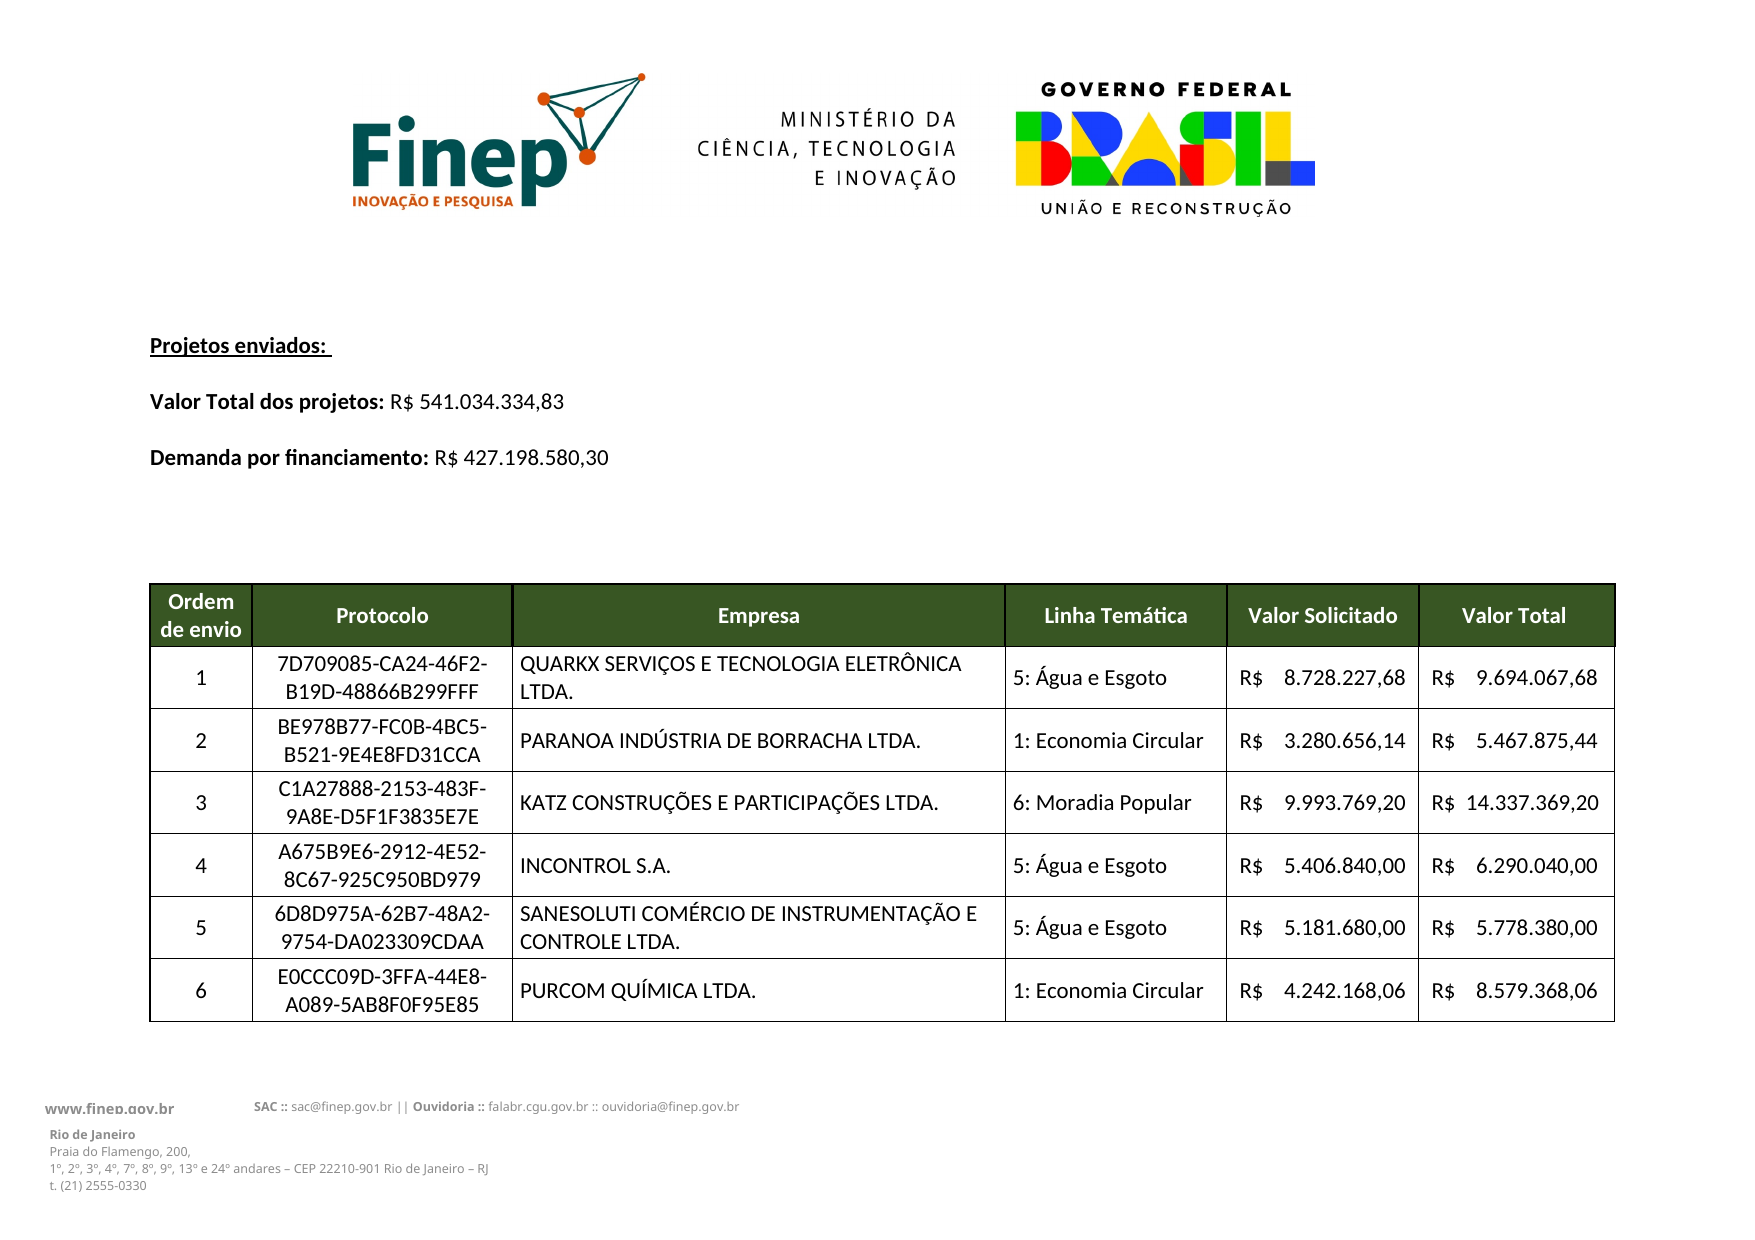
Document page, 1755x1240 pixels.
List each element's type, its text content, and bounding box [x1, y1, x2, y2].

table_cell PURCOM QUÍMICA LTDA. [513, 959, 1005, 1021]
text Demanda por financiamento: R$ 427.198.580,30 [150, 443, 1518, 471]
table_header Valor Solicitado [1228, 585, 1418, 646]
table_cell 6D8D975A-62B7-48A2-9754-DA023309CDAA [253, 897, 512, 958]
table_cell R$ 8.579.368,06 [1419, 959, 1614, 1021]
table_cell R$ 6.290.040,00 [1419, 834, 1614, 896]
table_cell R$ 14.337.369,20 [1419, 772, 1614, 833]
table_cell QUARKX SERVIÇOS E TECNOLOGIA ELETRÔNICA LTDA. [513, 647, 1005, 708]
table_cell 1 [151, 647, 252, 708]
table_cell 3 [151, 772, 252, 833]
table_cell R$ 5.778.380,00 [1419, 897, 1614, 958]
table_header Valor Total [1420, 585, 1614, 646]
text Projetos enviados: [150, 331, 1518, 359]
table_cell PARANOA INDÚSTRIA DE BORRACHA LTDA. [513, 709, 1005, 771]
table_cell 2 [151, 709, 252, 771]
table_cell A675B9E6-2912-4E52-8C67-925C950BD979 [253, 834, 512, 896]
table_cell 5: Água e Esgoto [1006, 897, 1226, 958]
table_cell SANESOLUTI COMÉRCIO DE INSTRUMENTAÇÃO E CONTROLE LTDA. [513, 897, 1005, 958]
table_cell R$ 9.993.769,20 [1227, 772, 1418, 833]
table_header Protocolo [253, 585, 511, 646]
table_cell INCONTROL S.A. [513, 834, 1005, 896]
table_cell 1: Economia Circular [1006, 709, 1226, 771]
text Valor Total dos projetos: R$ 541.034.334,83 [150, 387, 1518, 415]
table_header Linha Temática [1006, 585, 1226, 646]
table_cell R$ 5.181.680,00 [1227, 897, 1418, 958]
table_header Empresa [514, 585, 1004, 646]
table_cell R$ 5.406.840,00 [1227, 834, 1418, 896]
table_cell 4 [151, 834, 252, 896]
table_header Ordem de envio [151, 585, 251, 646]
table_cell R$ 5.467.875,44 [1419, 709, 1614, 771]
table_cell E0CCC09D-3FFA-44E8-A089-5AB8F0F95E85 [253, 959, 512, 1021]
table_cell 5 [151, 897, 252, 958]
table_cell 1: Economia Circular [1006, 959, 1226, 1021]
table_cell KATZ CONSTRUÇÕES E PARTICIPAÇÕES LTDA. [513, 772, 1005, 833]
table_cell C1A27888-2153-483F-9A8E-D5F1F3835E7E [253, 772, 512, 833]
table_cell 5: Água e Esgoto [1006, 647, 1226, 708]
table_cell 7D709085-CA24-46F2-B19D-48866B299FFF [253, 647, 512, 708]
table_cell R$ 9.694.067,68 [1419, 647, 1614, 708]
table_cell 5: Água e Esgoto [1006, 834, 1226, 896]
table_cell BE978B77-FC0B-4BC5-B521-9E4E8FD31CCA [253, 709, 512, 771]
table_cell R$ 3.280.656,14 [1227, 709, 1418, 771]
table_cell R$ 8.728.227,68 [1227, 647, 1418, 708]
table_cell R$ 4.242.168,06 [1227, 959, 1418, 1021]
table_cell 6 [151, 959, 252, 1021]
table_cell 6: Moradia Popular [1006, 772, 1226, 833]
